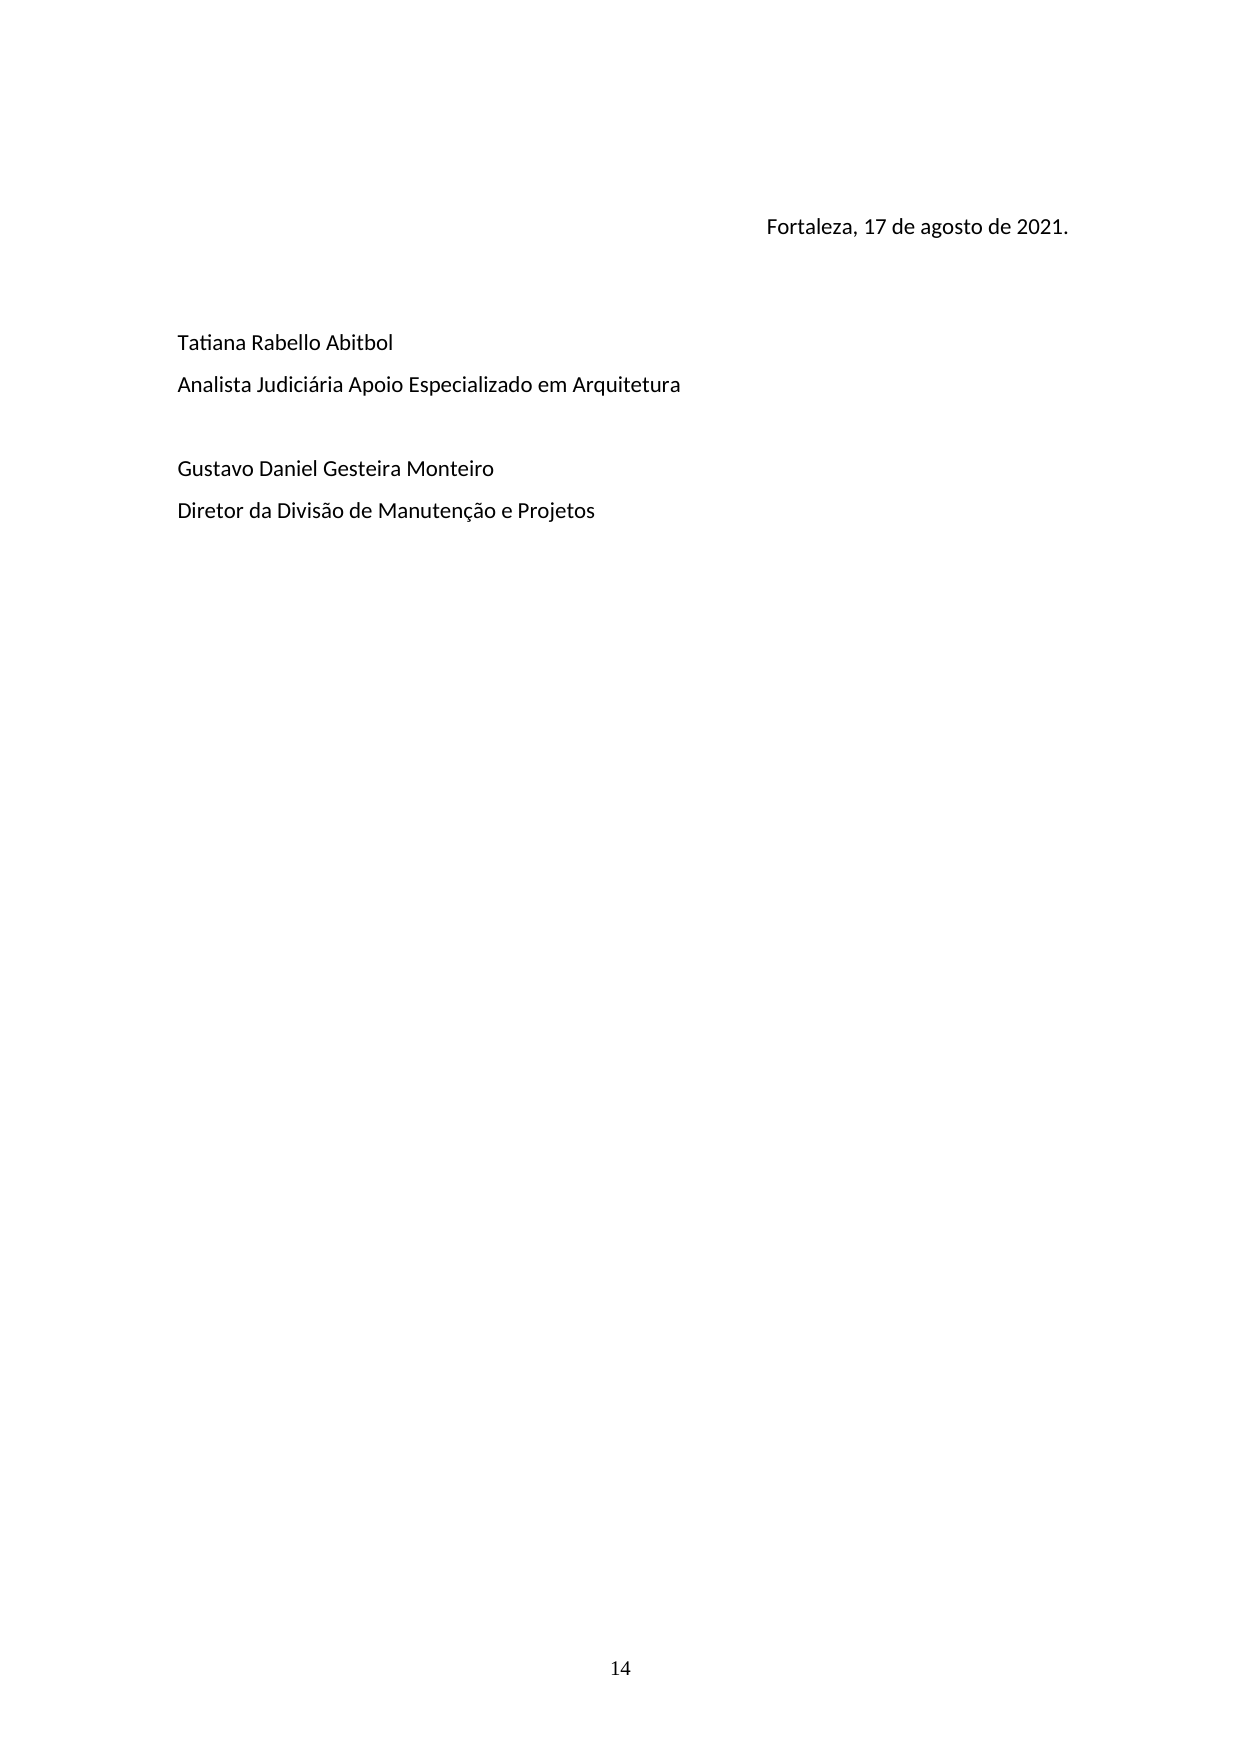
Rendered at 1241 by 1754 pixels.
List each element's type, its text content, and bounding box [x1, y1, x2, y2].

text Tatiana Rabello Abitbol [177, 328, 1069, 356]
subtitle Fortaleza, 17 de agosto de 2021. [177, 212, 1069, 240]
text Diretor da Divisão de Manutenção e Projetos [177, 496, 1069, 524]
text Gustavo Daniel Gesteira Monteiro [177, 454, 1069, 482]
text Analista Judiciária Apoio Especializado em Arquitetura [177, 370, 1069, 398]
